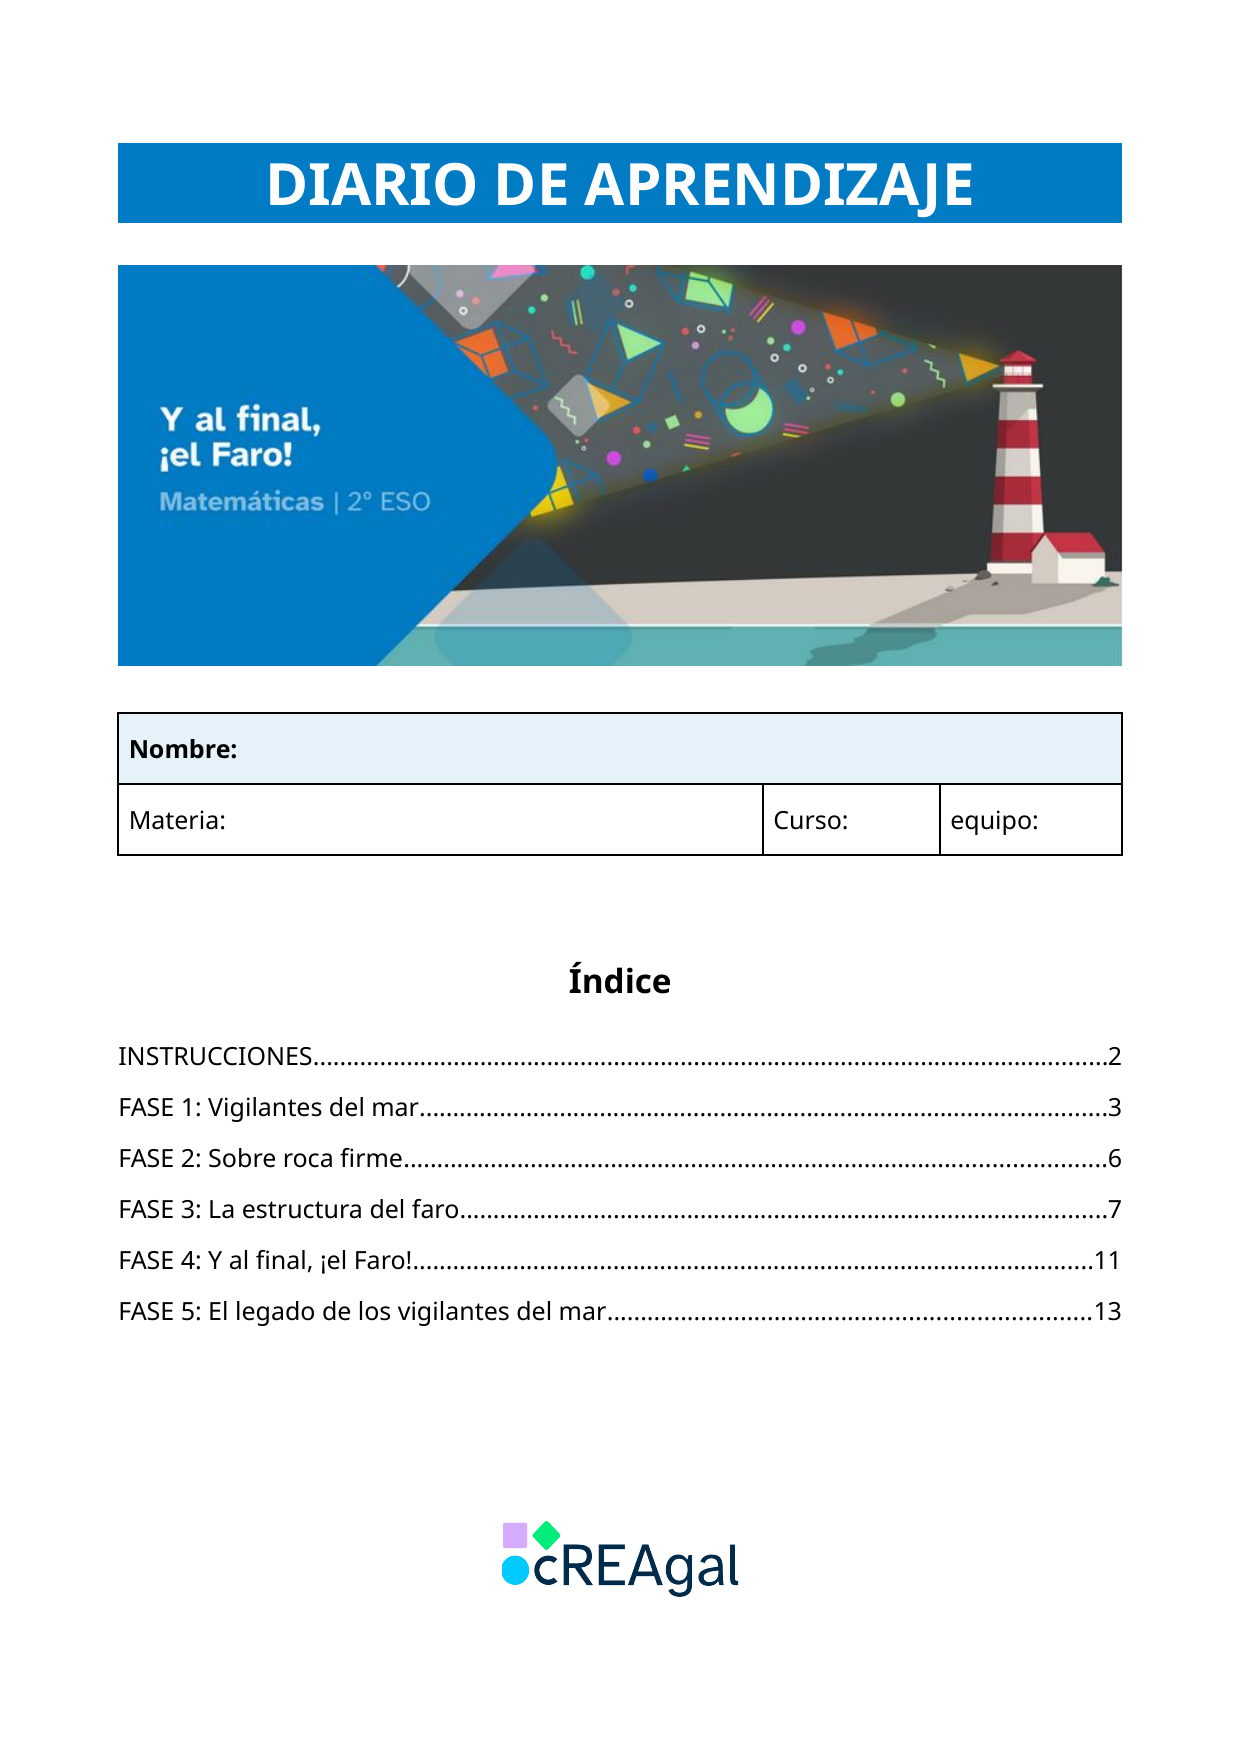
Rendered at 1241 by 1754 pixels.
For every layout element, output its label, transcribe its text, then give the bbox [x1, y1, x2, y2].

text FASE 3: La estructura del faro 7 [118, 1191, 1122, 1225]
table_cell equipo: [941, 785, 1121, 854]
text INSTRUCCIONES 2 [118, 1038, 1122, 1072]
text FASE 5: El legado de los vigilantes del mar 13 [118, 1293, 1122, 1327]
table_cell Materia: [119, 785, 762, 854]
picture [118, 265, 1123, 666]
text FASE 1: Vigilantes del mar 3 [118, 1089, 1122, 1123]
picture [502, 1521, 739, 1597]
text FASE 4: Y al final, ¡el Faro! 11 [118, 1242, 1122, 1276]
text FASE 2: Sobre roca firme 6 [118, 1140, 1122, 1174]
table_header Nombre: [119, 714, 1121, 783]
subtitle DIARIO DE APRENDIZAJE [118, 143, 1122, 223]
subtitle Índice [118, 958, 1122, 1003]
table_cell Curso: [764, 785, 939, 854]
